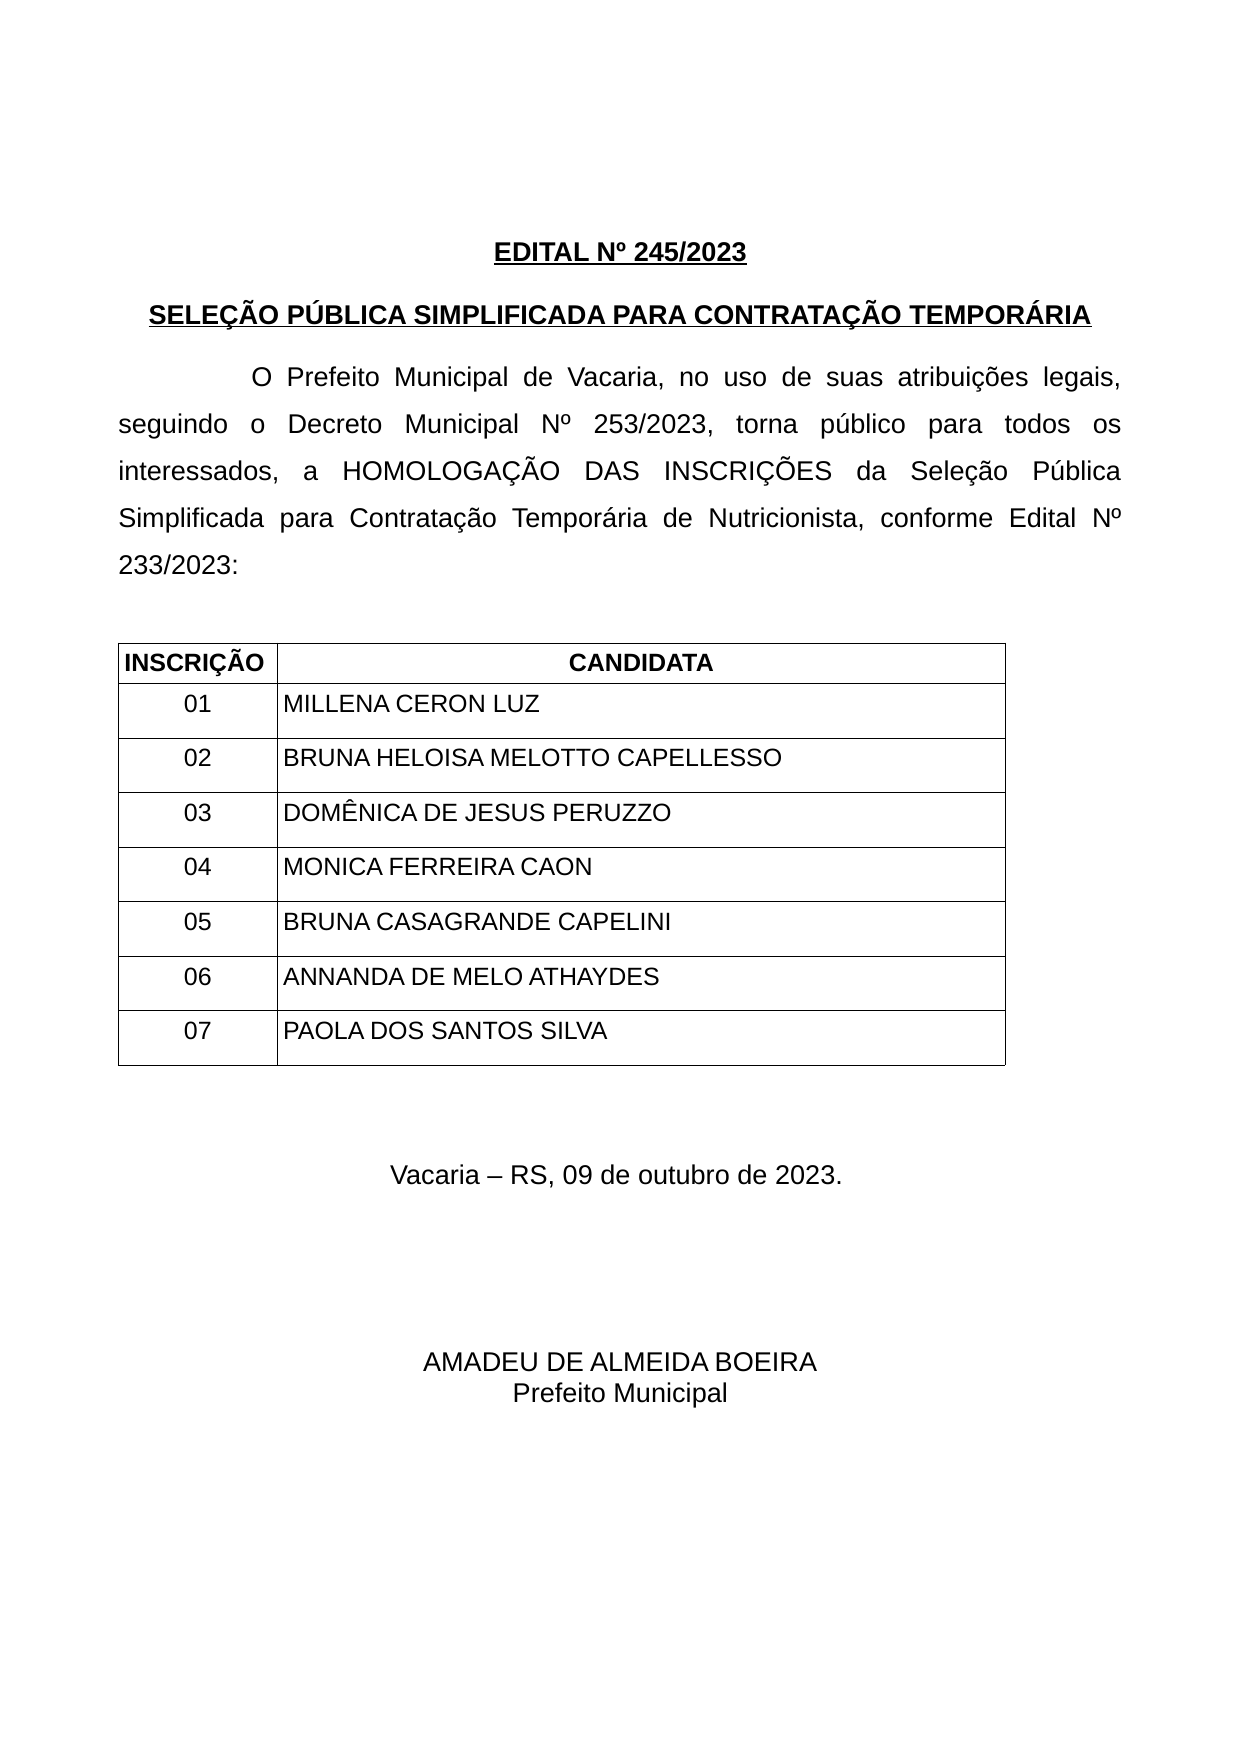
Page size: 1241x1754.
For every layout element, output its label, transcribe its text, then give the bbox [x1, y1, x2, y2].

table_cell 07 [119, 1011, 277, 1065]
table_cell DOMÊNICA DE JESUS PERUZZO [278, 793, 1005, 847]
text EDITAL Nº 245/2023 [118, 236, 1122, 267]
table_cell 06 [119, 957, 277, 1010]
table_header CANDIDATA [278, 644, 1005, 683]
table_cell MONICA FERREIRA CAON [278, 848, 1005, 901]
table_cell 05 [119, 902, 277, 956]
table_cell 03 [119, 793, 277, 847]
table_cell PAOLA DOS SANTOS SILVA [278, 1011, 1005, 1065]
text Prefeito Municipal [118, 1377, 1122, 1409]
table_cell ANNANDA DE MELO ATHAYDES [278, 957, 1005, 1010]
text SELEÇÃO PÚBLICA SIMPLIFICADA PARA CONTRATAÇÃO TEMPORÁRIA [118, 299, 1122, 330]
table_cell 04 [119, 848, 277, 901]
table_cell BRUNA HELOISA MELOTTO CAPELLESSO [278, 739, 1005, 792]
table_cell 01 [119, 684, 277, 737]
table_header INSCRIÇÃO [119, 644, 277, 683]
table_cell 02 [119, 739, 277, 792]
text O Prefeito Municipal de Vacaria, no uso de suas atribuições legais, seguindo o Decreto Municipal Nº 253/2023, torna público para todos os interessados, a HOMOLOGAÇÃO DAS INSCRIÇÕES da Seleção Pública Simplificada para Contratação Temporária de Nutricionista, conforme Edital Nº 233/2023: [118, 361, 1122, 580]
text Vacaria – RS, 09 de outubro de 2023. [118, 1159, 1122, 1190]
table_cell BRUNA CASAGRANDE CAPELINI [278, 902, 1005, 956]
table_cell MILLENA CERON LUZ [278, 684, 1005, 737]
text AMADEU DE ALMEIDA BOEIRA [118, 1346, 1122, 1377]
